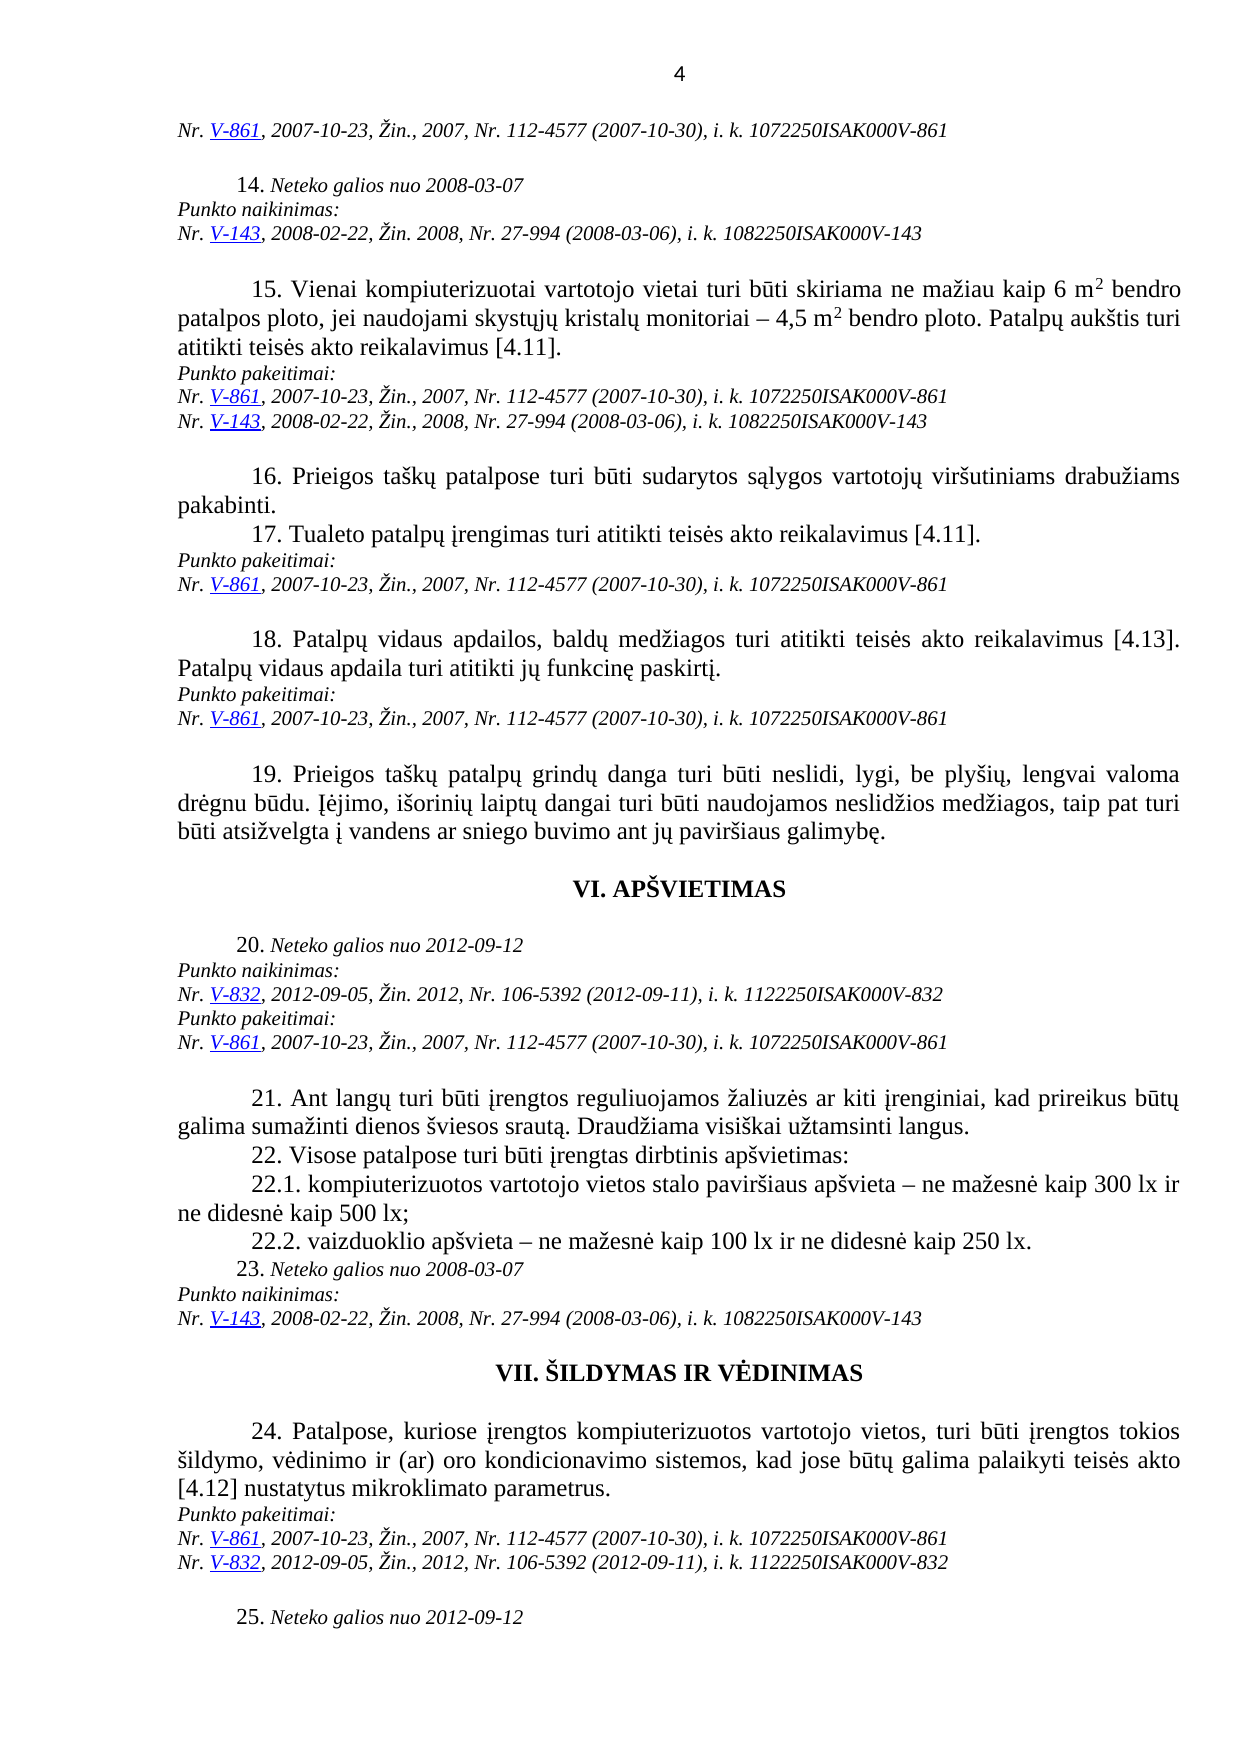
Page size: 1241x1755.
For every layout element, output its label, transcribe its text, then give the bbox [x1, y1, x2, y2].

text 15. Vienai kompiuterizuotai vartotojo vietai turi būti skiriama ne mažiau kaip 6 m2 bendro patalpos ploto, jei naudojami skystųjų kristalų monitoriai – 4,5 m2 bendro ploto. Patalpų aukštis turi atitikti teisės akto reikalavimus [4.11]. [177, 274, 1181, 360]
text 21. Ant langų turi būti įrengtos reguliuojamos žaliuzės ar kiti įrenginiai, kad prireikus būtų galima sumažinti dienos šviesos srautą. Draudžiama visiškai užtamsinti langus. [177, 1083, 1181, 1140]
text Nr. V-832, 2012-09-05, Žin., 2012, Nr. 106-5392 (2012-09-11), i. k. 1122250ISAK000V-832 [177, 1550, 1181, 1574]
text 22.2. vaizduoklio apšvieta – ne mažesnė kaip 100 lx ir ne didesnė kaip 250 lx. [177, 1226, 1181, 1255]
text Punkto pakeitimai: [177, 1502, 1181, 1526]
text 22.1. kompiuterizuotos vartotojo vietos stalo paviršiaus apšvieta – ne mažesnė kaip 300 lx ir ne didesnė kaip 500 lx; [177, 1169, 1181, 1226]
text Nr. V-861, 2007-10-23, Žin., 2007, Nr. 112-4577 (2007-10-30), i. k. 1072250ISAK000V-861 [177, 1030, 1181, 1054]
text 17. Tualeto patalpų įrengimas turi atitikti teisės akto reikalavimus [4.11]. [177, 519, 1181, 548]
text Nr. V-861, 2007-10-23, Žin., 2007, Nr. 112-4577 (2007-10-30), i. k. 1072250ISAK000V-861 [177, 1526, 1181, 1550]
text Nr. V-143, 2008-02-22, Žin. 2008, Nr. 27-994 (2008-03-06), i. k. 1082250ISAK000V-143 [177, 1306, 1181, 1330]
text 19. Prieigos taškų patalpų grindų danga turi būti neslidi, lygi, be plyšių, lengvai valoma drėgnu būdu. Įėjimo, išorinių laiptų dangai turi būti naudojamos neslidžios medžiagos, taip pat turi būti atsižvelgta į vandens ar sniego buvimo ant jų paviršiaus galimybę. [177, 759, 1181, 845]
text Punkto pakeitimai: [177, 548, 1181, 572]
text Punkto pakeitimai: [177, 1006, 1181, 1030]
text VII. ŠILDYMAS IR VĖDINIMAS [177, 1358, 1181, 1387]
text Nr. V-143, 2008-02-22, Žin., 2008, Nr. 27-994 (2008-03-06), i. k. 1082250ISAK000V-143 [177, 408, 1181, 433]
text Nr. V-861, 2007-10-23, Žin., 2007, Nr. 112-4577 (2007-10-30), i. k. 1072250ISAK000V-861 [177, 384, 1181, 408]
text Punkto naikinimas: [177, 197, 1181, 221]
text VI. APŠVIETIMAS [177, 874, 1181, 903]
text Punkto naikinimas: [177, 958, 1181, 982]
text Punkto naikinimas: [177, 1282, 1181, 1306]
text 18. Patalpų vidaus apdailos, baldų medžiagos turi atitikti teisės akto reikalavimus [4.13]. Patalpų vidaus apdaila turi atitikti jų funkcinę paskirtį. [177, 624, 1181, 682]
text Punkto pakeitimai: [177, 360, 1181, 384]
text 24. Patalpose, kuriose įrengtos kompiuterizuotos vartotojo vietos, turi būti įrengtos tokios šildymo, vėdinimo ir (ar) oro kondicionavimo sistemos, kad jose būtų galima palaikyti teisės akto [4.12] nustatytus mikroklimato parametrus. [177, 1416, 1181, 1502]
text 25. Neteko galios nuo 2012-09-12 [177, 1603, 1181, 1629]
text 23. Neteko galios nuo 2008-03-07 [177, 1255, 1181, 1282]
text 20. Neteko galios nuo 2012-09-12 [177, 931, 1181, 958]
text Nr. V-861, 2007-10-23, Žin., 2007, Nr. 112-4577 (2007-10-30), i. k. 1072250ISAK000V-861 [177, 572, 1181, 596]
text 22. Visose patalpose turi būti įrengtas dirbtinis apšvietimas: [177, 1140, 1181, 1169]
text Nr. V-861, 2007-10-23, Žin., 2007, Nr. 112-4577 (2007-10-30), i. k. 1072250ISAK000V-861 [177, 118, 1181, 142]
text 14. Neteko galios nuo 2008-03-07 [177, 171, 1181, 197]
text 16. Prieigos taškų patalpose turi būti sudarytos sąlygos vartotojų viršutiniams drabužiams pakabinti. [177, 461, 1181, 519]
text Nr. V-832, 2012-09-05, Žin. 2012, Nr. 106-5392 (2012-09-11), i. k. 1122250ISAK000V-832 [177, 982, 1181, 1006]
text Punkto pakeitimai: [177, 682, 1181, 706]
text Nr. V-861, 2007-10-23, Žin., 2007, Nr. 112-4577 (2007-10-30), i. k. 1072250ISAK000V-861 [177, 706, 1181, 730]
text Nr. V-143, 2008-02-22, Žin. 2008, Nr. 27-994 (2008-03-06), i. k. 1082250ISAK000V-143 [177, 221, 1181, 245]
